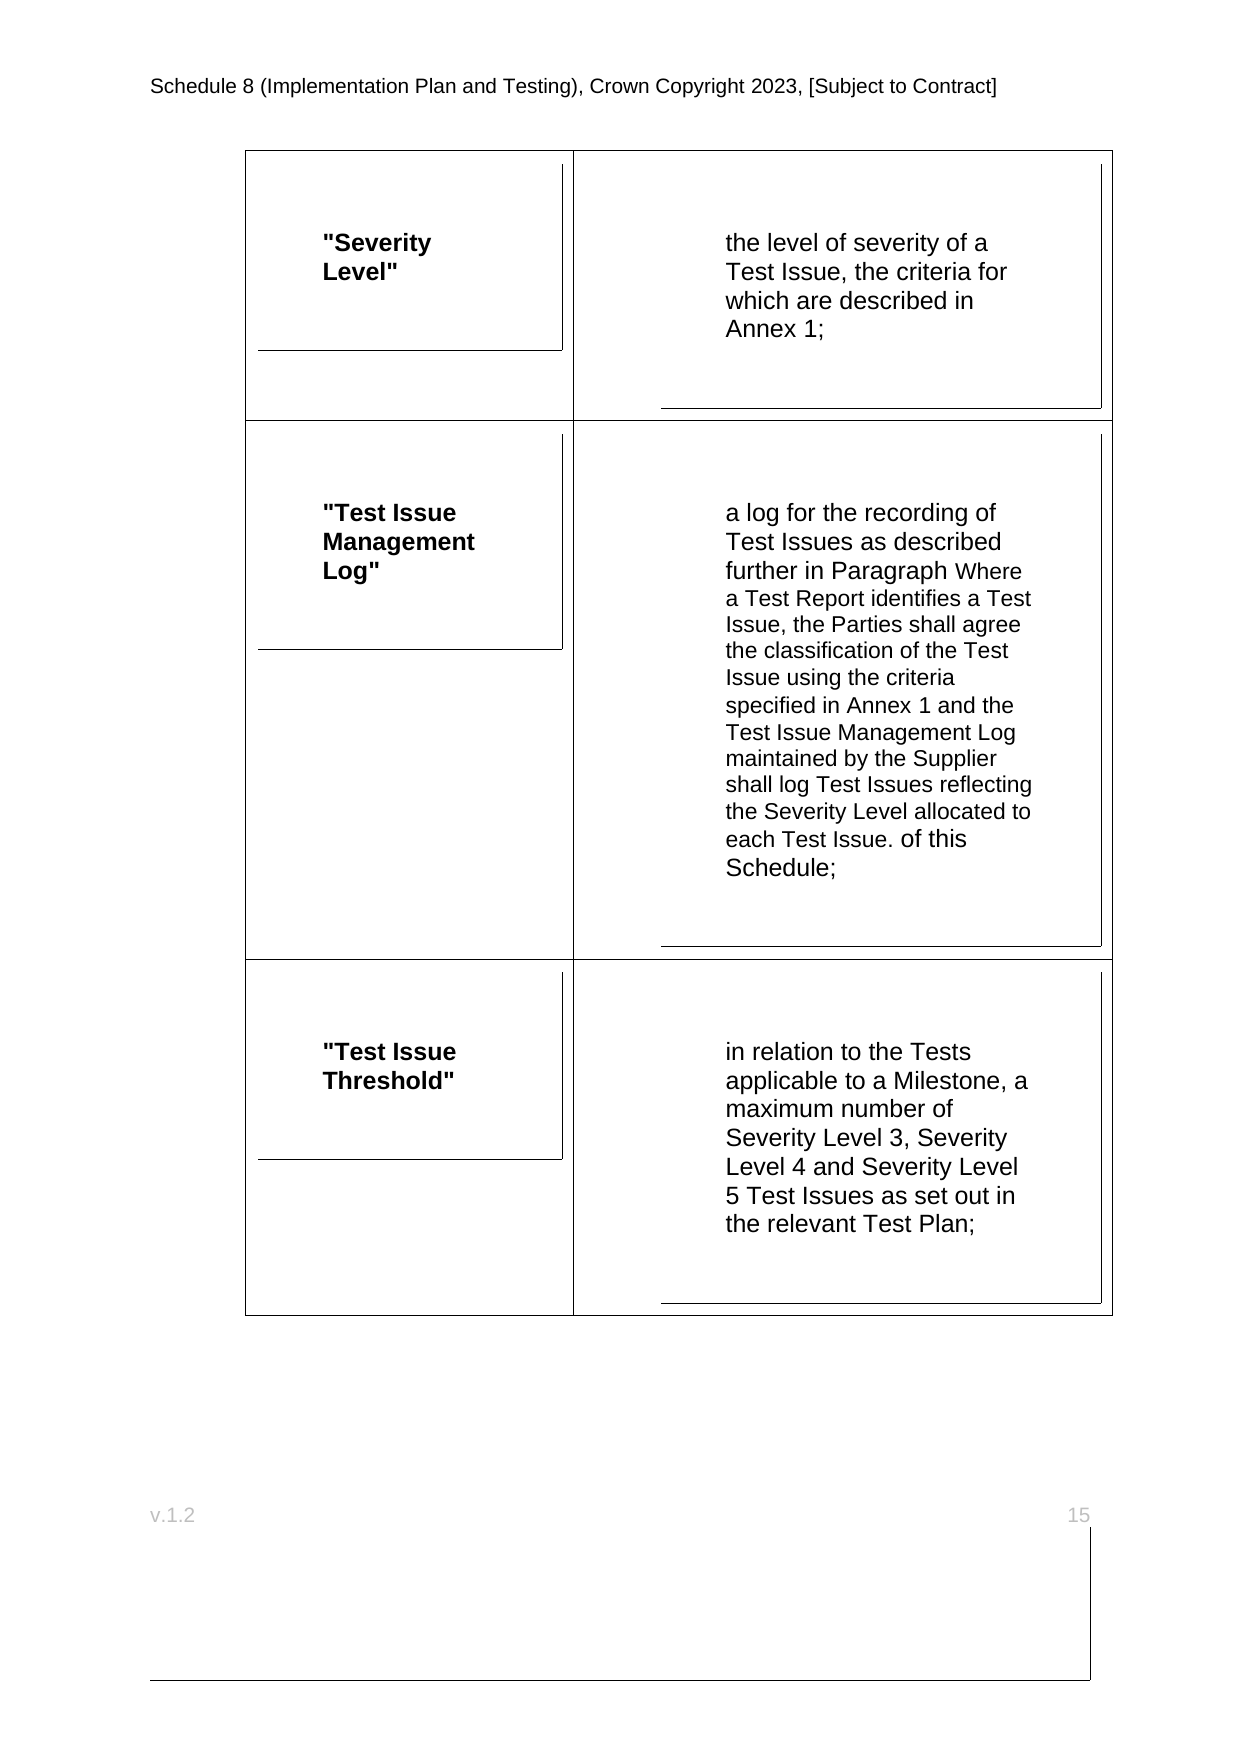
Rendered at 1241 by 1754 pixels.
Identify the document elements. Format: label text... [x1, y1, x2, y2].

table_cell "Test Issue Management Log" [246, 421, 573, 959]
table_cell in relation to the Tests applicable to a Milestone, a maximum number of Severity Level 3, Severity Level 4 and Severity Level 5 Test Issues as set out in the relevant Test Plan; [574, 960, 1112, 1315]
table_cell "Test Issue Threshold" [246, 960, 573, 1315]
table_cell the level of severity of a Test Issue, the criteria for which are described in Annex 1; [574, 151, 1112, 420]
table_cell a log for the recording of Test Issues as described further in Paragraph ‎8.1 of this Schedule; [574, 421, 1112, 959]
table_cell "Severity Level" [246, 151, 573, 420]
